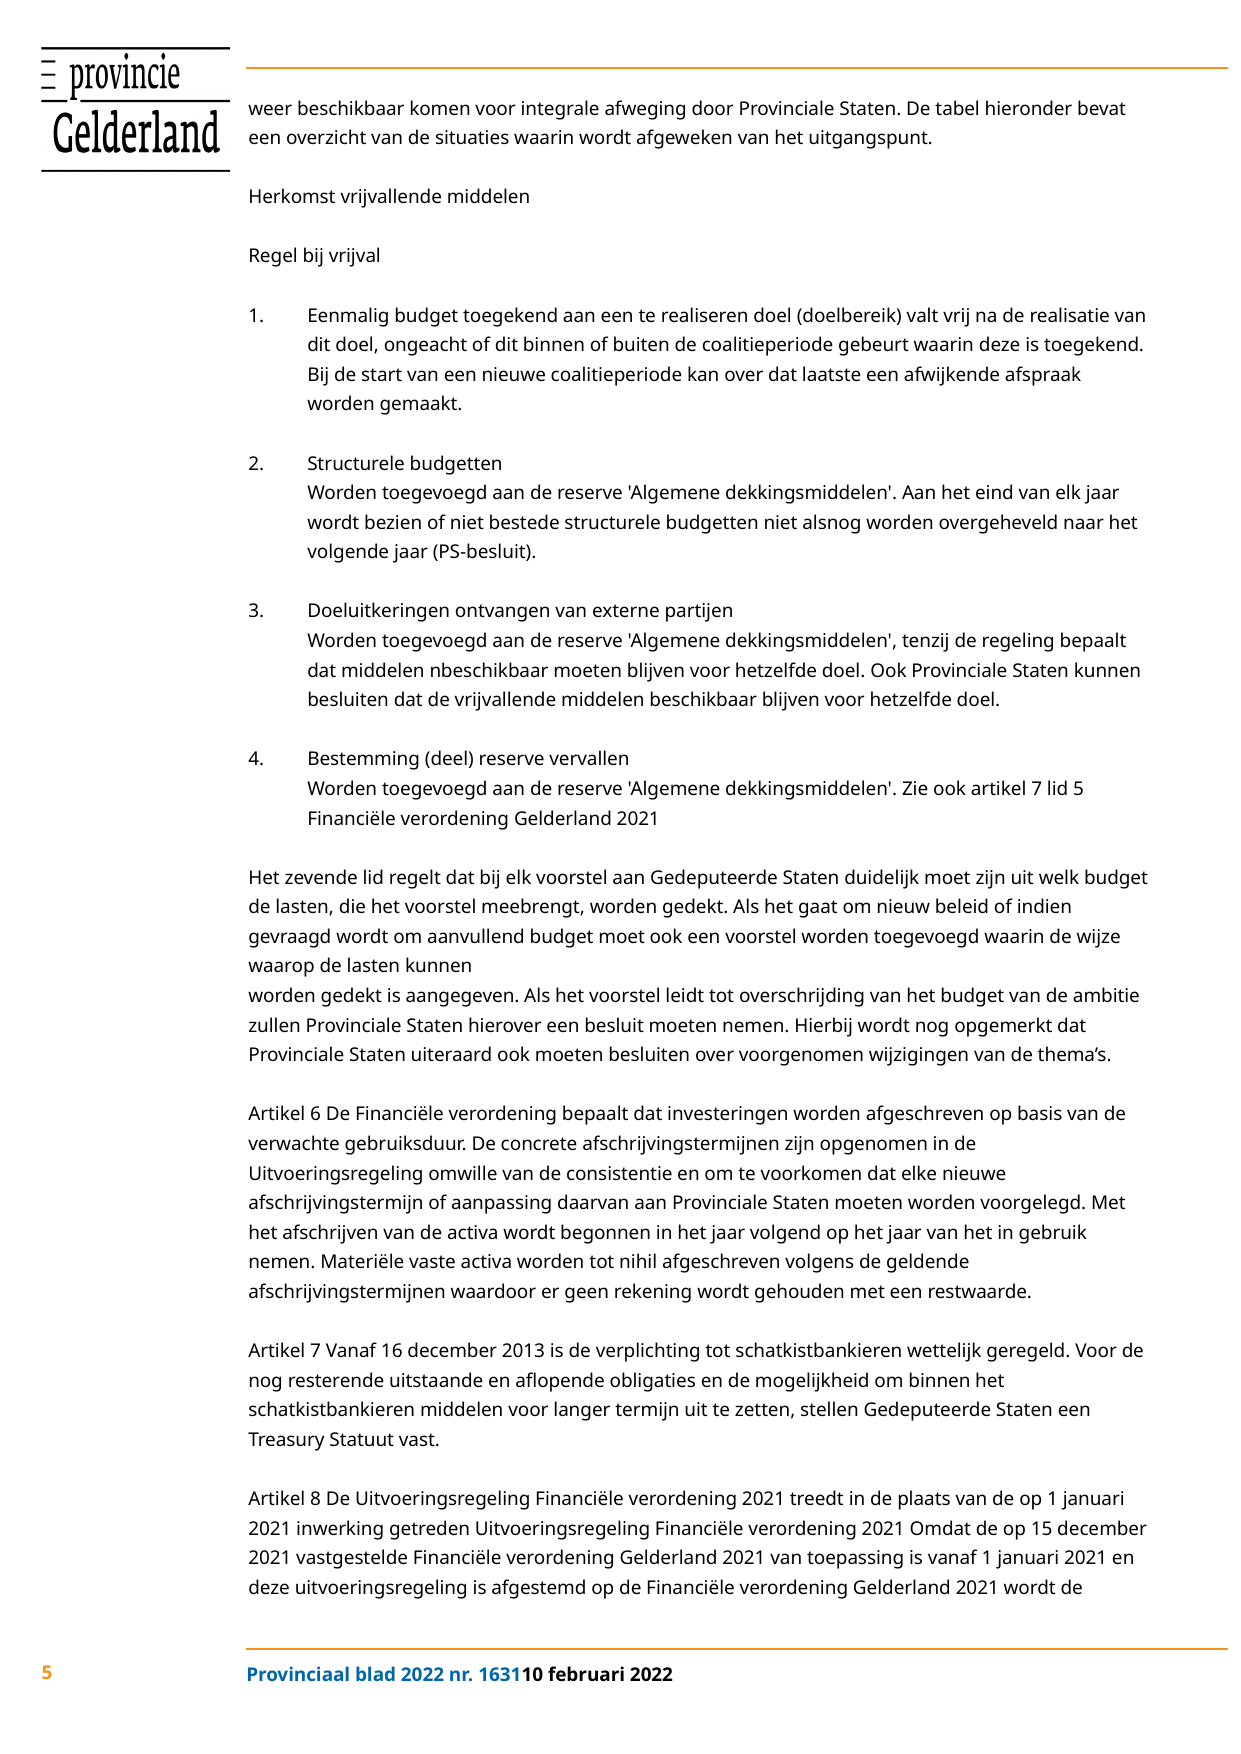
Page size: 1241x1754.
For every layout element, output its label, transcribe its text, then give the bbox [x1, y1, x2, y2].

list Worden toegevoegd aan de reserve 'Algemene dekkingsmiddelen', tenzij de regeling bepaalt dat middelen nbeschikbaar moeten blijven voor hetzelfde doel. Ook Provinciale Staten kunnen besluiten dat de vrijvallende middelen beschikbaar blijven voor hetzelfde doel. [248, 627, 1152, 712]
list Eenmalig budget toegekend aan een te realiseren doel (doelbereik) valt vrij na de realisatie van dit doel, ongeacht of dit binnen of buiten de coalitieperiode gebeurt waarin deze is toegekend. Bij de start van een nieuwe coalitieperiode kan over dat laatste een afwijkende afspraak worden gemaakt. [248, 302, 1152, 416]
list Worden toegevoegd aan de reserve 'Algemene dekkingsmiddelen'. Aan het eind van elk jaar wordt bezien of niet bestede structurele budgetten niet alsnog worden overgeheveld naar het volgende jaar (PS-besluit). [248, 479, 1152, 564]
text worden gedekt is aangegeven. Als het voorstel leidt tot overschrijding van het budget van de ambitie zullen Provinciale Staten hierover een besluit moeten nemen. Hierbij wordt nog opgemerkt dat Provinciale Staten uiteraard ook moeten besluiten over voorgenomen wijzigingen van de thema’s. [248, 982, 1152, 1067]
list Worden toegevoegd aan de reserve 'Algemene dekkingsmiddelen'. Zie ook artikel 7 lid 5 Financiële verordening Gelderland 2021 [248, 775, 1152, 831]
list Doeluitkeringen ontvangen van externe partijen [248, 598, 1152, 623]
text Herkomst vrijvallende middelen [248, 183, 1152, 209]
text weer beschikbaar komen voor integrale afweging door Provinciale Staten. De tabel hieronder bevat een overzicht van de situaties waarin wordt afgeweken van het uitgangspunt. [248, 95, 1152, 150]
picture [41, 47, 231, 172]
list Structurele budgetten [248, 450, 1152, 476]
text Artikel 6 De Financiële verordening bepaalt dat investeringen worden afgeschreven op basis van de verwachte gebruiksduur. De concrete afschrijvingstermijnen zijn opgenomen in de Uitvoeringsregeling omwille van de consistentie en om te voorkomen dat elke nieuwe afschrijvingstermijn of aanpassing daarvan aan Provinciale Staten moeten worden voorgelegd. Met het afschrijven van de activa wordt begonnen in het jaar volgend op het jaar van het in gebruik nemen. Materiële vaste activa worden tot nihil afgeschreven volgens de geldende afschrijvingstermijnen waardoor er geen rekening wordt gehouden met een restwaarde. [248, 1101, 1152, 1304]
list Bestemming (deel) reserve vervallen [248, 746, 1152, 771]
text Regel bij vrijval [248, 243, 1152, 268]
text Artikel 8 De Uitvoeringsregeling Financiële verordening 2021 treedt in de plaats van de op 1 januari 2021 inwerking getreden Uitvoeringsregeling Financiële verordening 2021 Omdat de op 15 december 2021 vastgestelde Financiële verordening Gelderland 2021 van toepassing is vanaf 1 januari 2021 en deze uitvoeringsregeling is afgestemd op de Financiële verordening Gelderland 2021 wordt de [248, 1485, 1152, 1600]
text Artikel 7 Vanaf 16 december 2013 is de verplichting tot schatkistbankieren wettelijk geregeld. Voor de nog resterende uitstaande en aflopende obligaties en de mogelijkheid om binnen het schatkistbankieren middelen voor langer termijn uit te zetten, stellen Gedeputeerde Staten een Treasury Statuut vast. [248, 1337, 1152, 1452]
text Het zevende lid regelt dat bij elk voorstel aan Gedeputeerde Staten duidelijk moet zijn uit welk budget de lasten, die het voorstel meebrengt, worden gedekt. Als het gaat om nieuw beleid of indien gevraagd wordt om aanvullend budget moet ook een voorstel worden toegevoegd waarin de wijze waarop de lasten kunnen [248, 864, 1152, 978]
